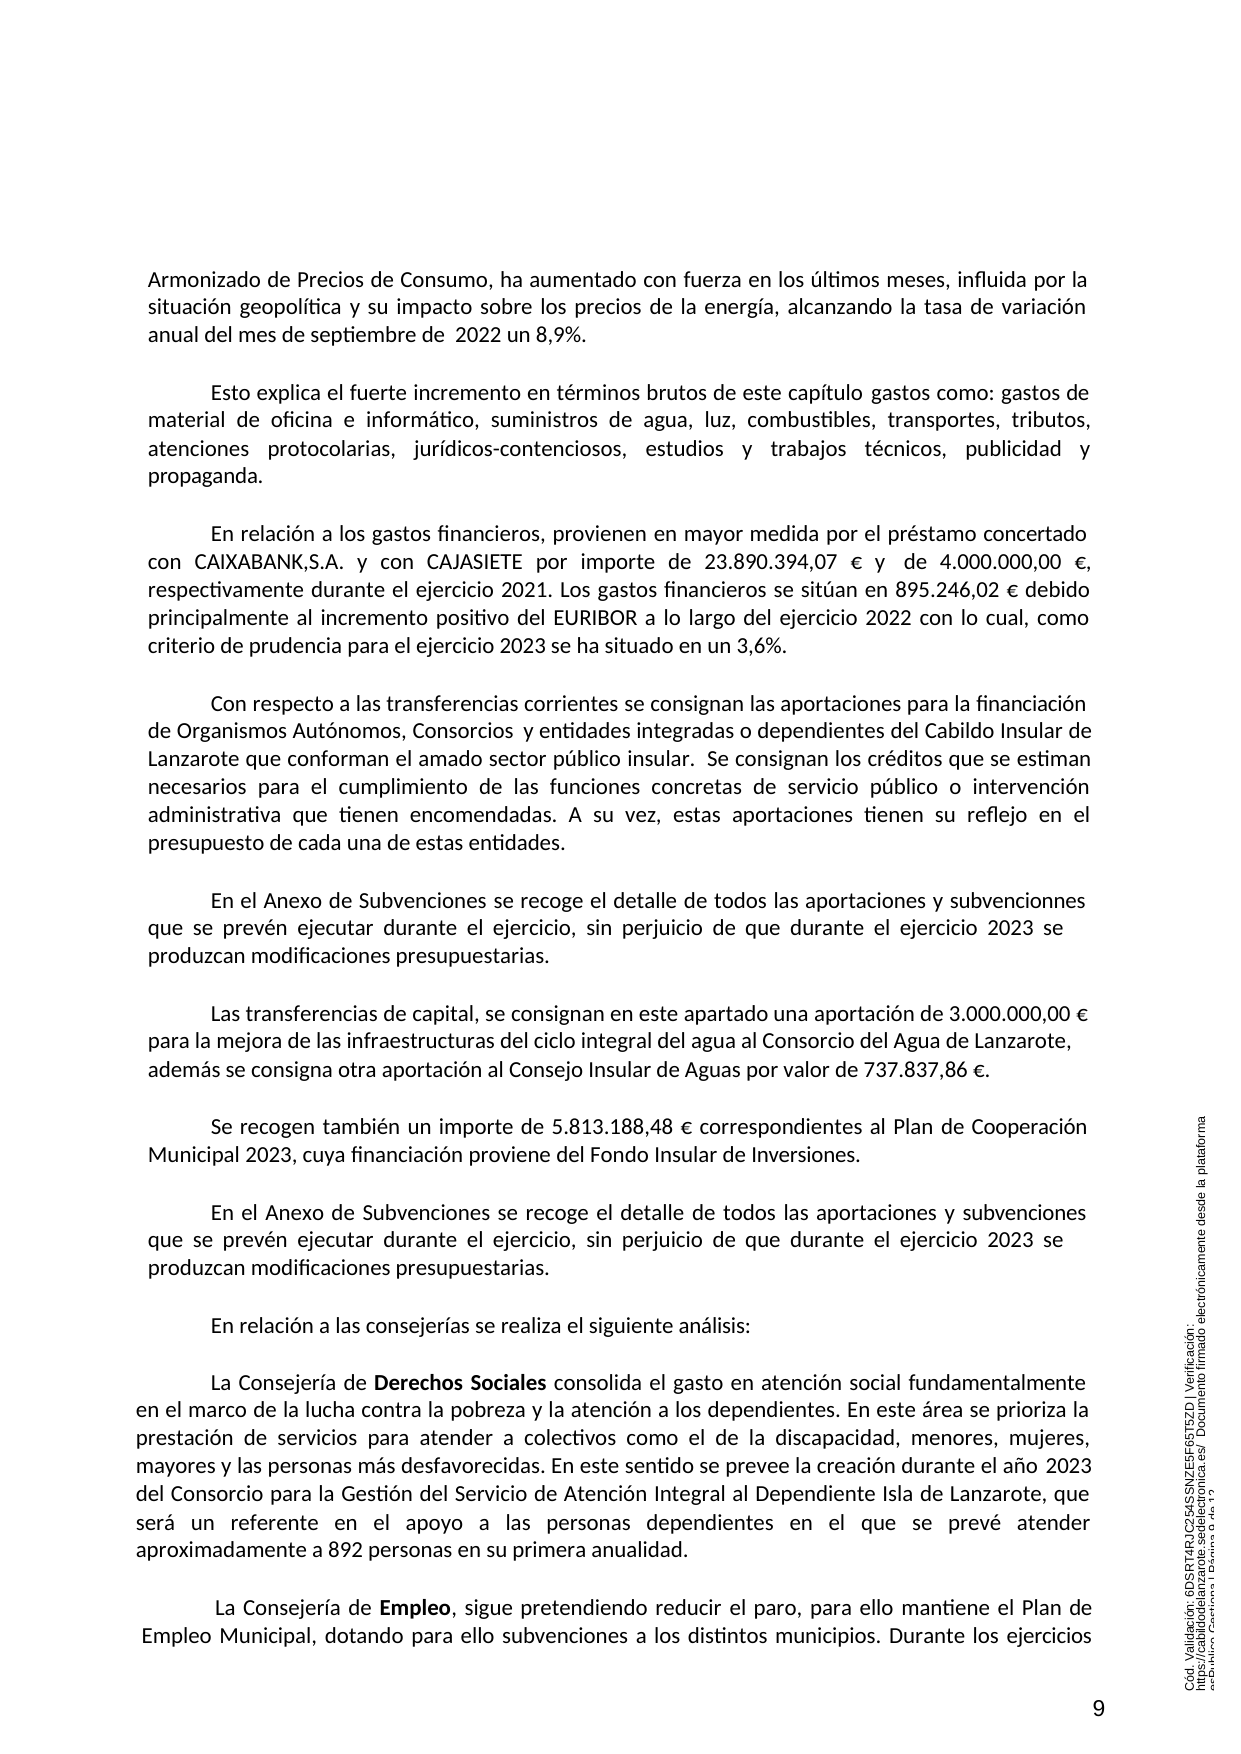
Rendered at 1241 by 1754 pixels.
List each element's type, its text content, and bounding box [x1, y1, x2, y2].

text material de oficina e informático, suministros de agua, luz, combustibles, transportes, tributos, atenciones protocolarias, jurídicos-contenciosos, estudios y trabajos técnicos, publicidad y propaganda. [148, 406, 1092, 490]
text Se recogen también un importe de 5.813.188,48 € correspondientes al Plan de Cooperación [211, 1114, 1093, 1140]
text que se prevén ejecutar durante el ejercicio, sin perjuicio de que durante el ejercicio 2023 se produzcan modificaciones presupuestarias. [148, 913, 1093, 969]
text En relación a las consejerías se realiza el siguiente análisis: [211, 1313, 753, 1338]
text Esto explica el fuerte incremento en términos brutos de este capítulo gastos como: gastos de [211, 380, 1095, 406]
text En el Anexo de Subvenciones se recoge el detalle de todos las aportaciones y subvenciones [211, 1200, 1094, 1225]
text de Organismos Autónomos, Consorcios y entidades integradas o dependientes del Cabildo Insular de Lanzarote que conforman el amado sector público insular. Se consignan los créditos que se estiman necesarios para el cumplimiento de las funciones concretas de servicio público o intervención administrativa que tienen encomendadas. A su vez, estas aportaciones tienen su reflejo en el presupuesto de cada una de estas entidades. [148, 716, 1092, 856]
text que se prevén ejecutar durante el ejercicio, sin perjuicio de que durante el ejercicio 2023 se produzcan modificaciones presupuestarias. [148, 1225, 1094, 1281]
text La Consejería de Derechos Sociales consolida el gasto en atención social fundamentalmente [211, 1370, 1094, 1396]
text situación geopolítica y su impacto sobre los precios de la energía, alcanzando la tasa de variación anual del mes de septiembre de 2022 un 8,9%. [148, 292, 1093, 348]
text La Consejería de Empleo, sigue pretendiendo reducir el paro, para ello mantiene el Plan de [133, 1595, 1092, 1621]
text En el Anexo de Subvenciones se recoge el detalle de todos las aportaciones y subvencionnes [211, 888, 1093, 913]
text En relación a los gastos financieros, provienen en mayor medida por el préstamo concertado [211, 521, 1094, 547]
text Las transferencias de capital, se consignan en este apartado una aportación de 3.000.000,00 € [211, 1001, 1094, 1027]
text con CAIXABANK,S.A. y con CAJASIETE por importe de 23.890.394,07 € y de 4.000.000,00 €, respectivamente durante el ejercicio 2021. Los gastos financieros se sitúan en 895.246,02 € debido principalmente al incremento positivo del EURIBOR a lo largo del ejercicio 2022 con lo cual, como criterio de prudencia para el ejercicio 2023 se ha situado en un 3,6%. [148, 547, 1092, 659]
text para la mejora de las infraestructuras del ciclo integral del agua al Consorcio del Agua de Lanzarote, además se consigna otra aportación al Consejo Insular de Aguas por valor de 737.837,86 €. [148, 1027, 1094, 1083]
text en el marco de la lucha contra la pobreza y la atención a los dependientes. En este área se prioriza la prestación de servicios para atender a colectivos como el de la discapacidad, menores, mujeres, mayores y las personas más desfavorecidas. En este sentido se prevee la creación durante el año 2023 del Consorcio para la Gestión del Servicio de Atención Integral al Dependiente Isla de Lanzarote, que será un referente en el apoyo a las personas dependientes en el que se prevé atender aproximadamente a 892 personas en su primera anualidad. [136, 1396, 1092, 1564]
text 9 [1092, 1695, 1107, 1722]
text Con respecto a las transferencias corrientes se consignan las aportaciones para la financiación [211, 691, 1093, 716]
text Cód. Validación: 6DSRT4RJC254SSNZE5F65T5ZD | Verificación: https://cabildodelanzarote.sedelectronica.es/ Documento firmado electrónicamente desde la plataforma esPublico Gestiona | Página 9 de 12 [1183, 1077, 1211, 1692]
text Municipal 2023, cuya financiación proviene del Fondo Insular de Inversiones. [148, 1140, 1093, 1168]
text Empleo Municipal, dotando para ello subvenciones a los distintos municipios. Durante los ejercicios [133, 1621, 1092, 1649]
text Armonizado de Precios de Consumo, ha aumentado con fuerza en los últimos meses, influida por la [148, 267, 1093, 292]
